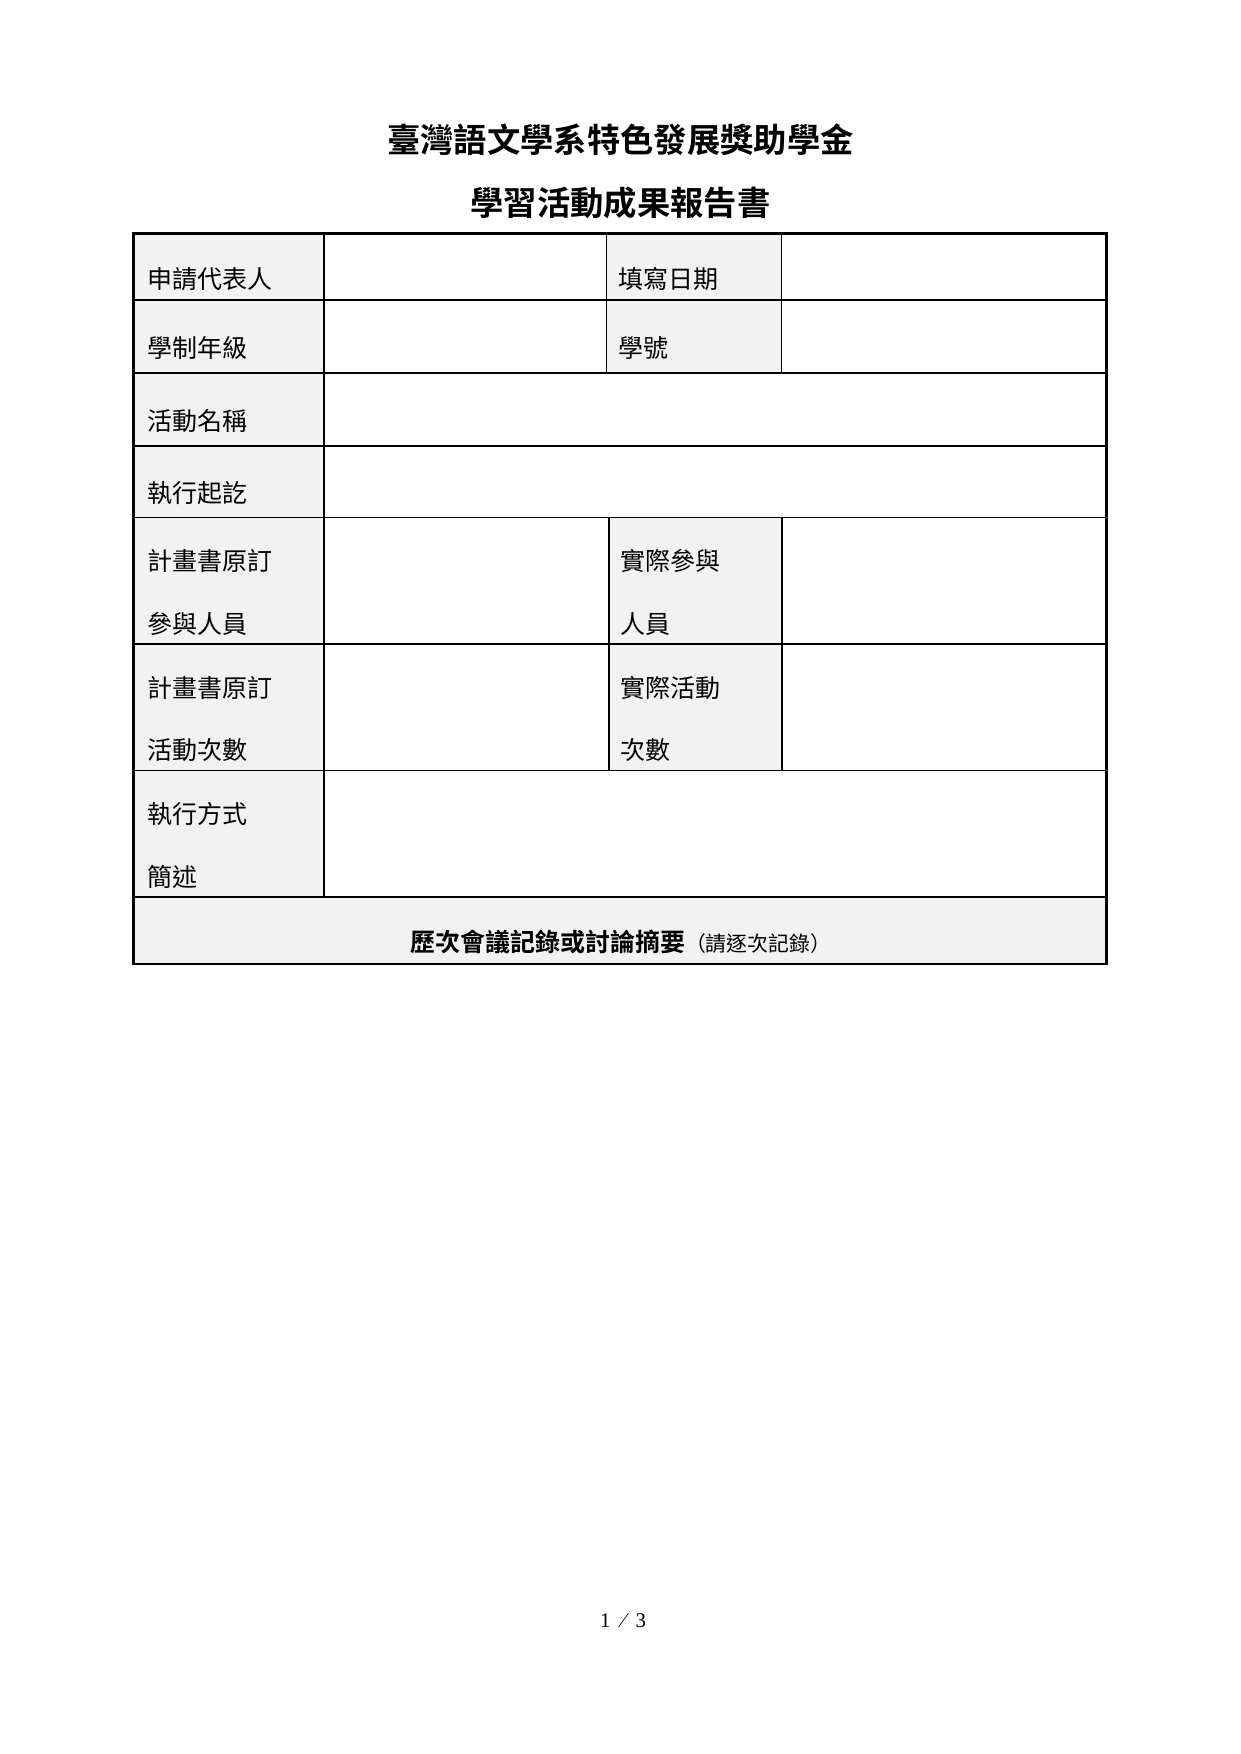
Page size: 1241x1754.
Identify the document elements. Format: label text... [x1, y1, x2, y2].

table_cell [783, 518, 1105, 643]
table_cell 學號 [607, 301, 781, 372]
table_cell 歷次會議記錄或討論摘要（請逐次記錄） [135, 898, 1105, 963]
text 學習活動成果報告書 [187, 159, 1053, 221]
table_cell 活動名稱 [135, 374, 323, 445]
table_cell [325, 645, 608, 770]
table_cell [325, 771, 1105, 896]
table_cell 執行起訖 [135, 447, 323, 517]
table_cell 實際參與 人員 [610, 518, 781, 643]
table_cell 計畫書原訂 活動次數 [135, 645, 323, 770]
table_cell [783, 645, 1105, 770]
table_header 申請代表人 [135, 235, 323, 299]
table_header [782, 235, 1105, 299]
table_header 填寫日期 [607, 235, 781, 299]
table_cell 執行方式 簡述 [135, 771, 323, 896]
table_cell [325, 447, 1105, 517]
table_cell [325, 518, 608, 643]
table_cell 實際活動 次數 [610, 645, 781, 770]
table_cell 學制年級 [135, 301, 323, 372]
table_cell [782, 301, 1105, 372]
table_cell [325, 301, 606, 372]
text 臺灣語文學系特色發展獎助學金 [187, 96, 1053, 159]
table_cell [325, 374, 1105, 445]
table_header [325, 235, 606, 299]
table_cell 計畫書原訂 參與人員 [135, 518, 323, 643]
